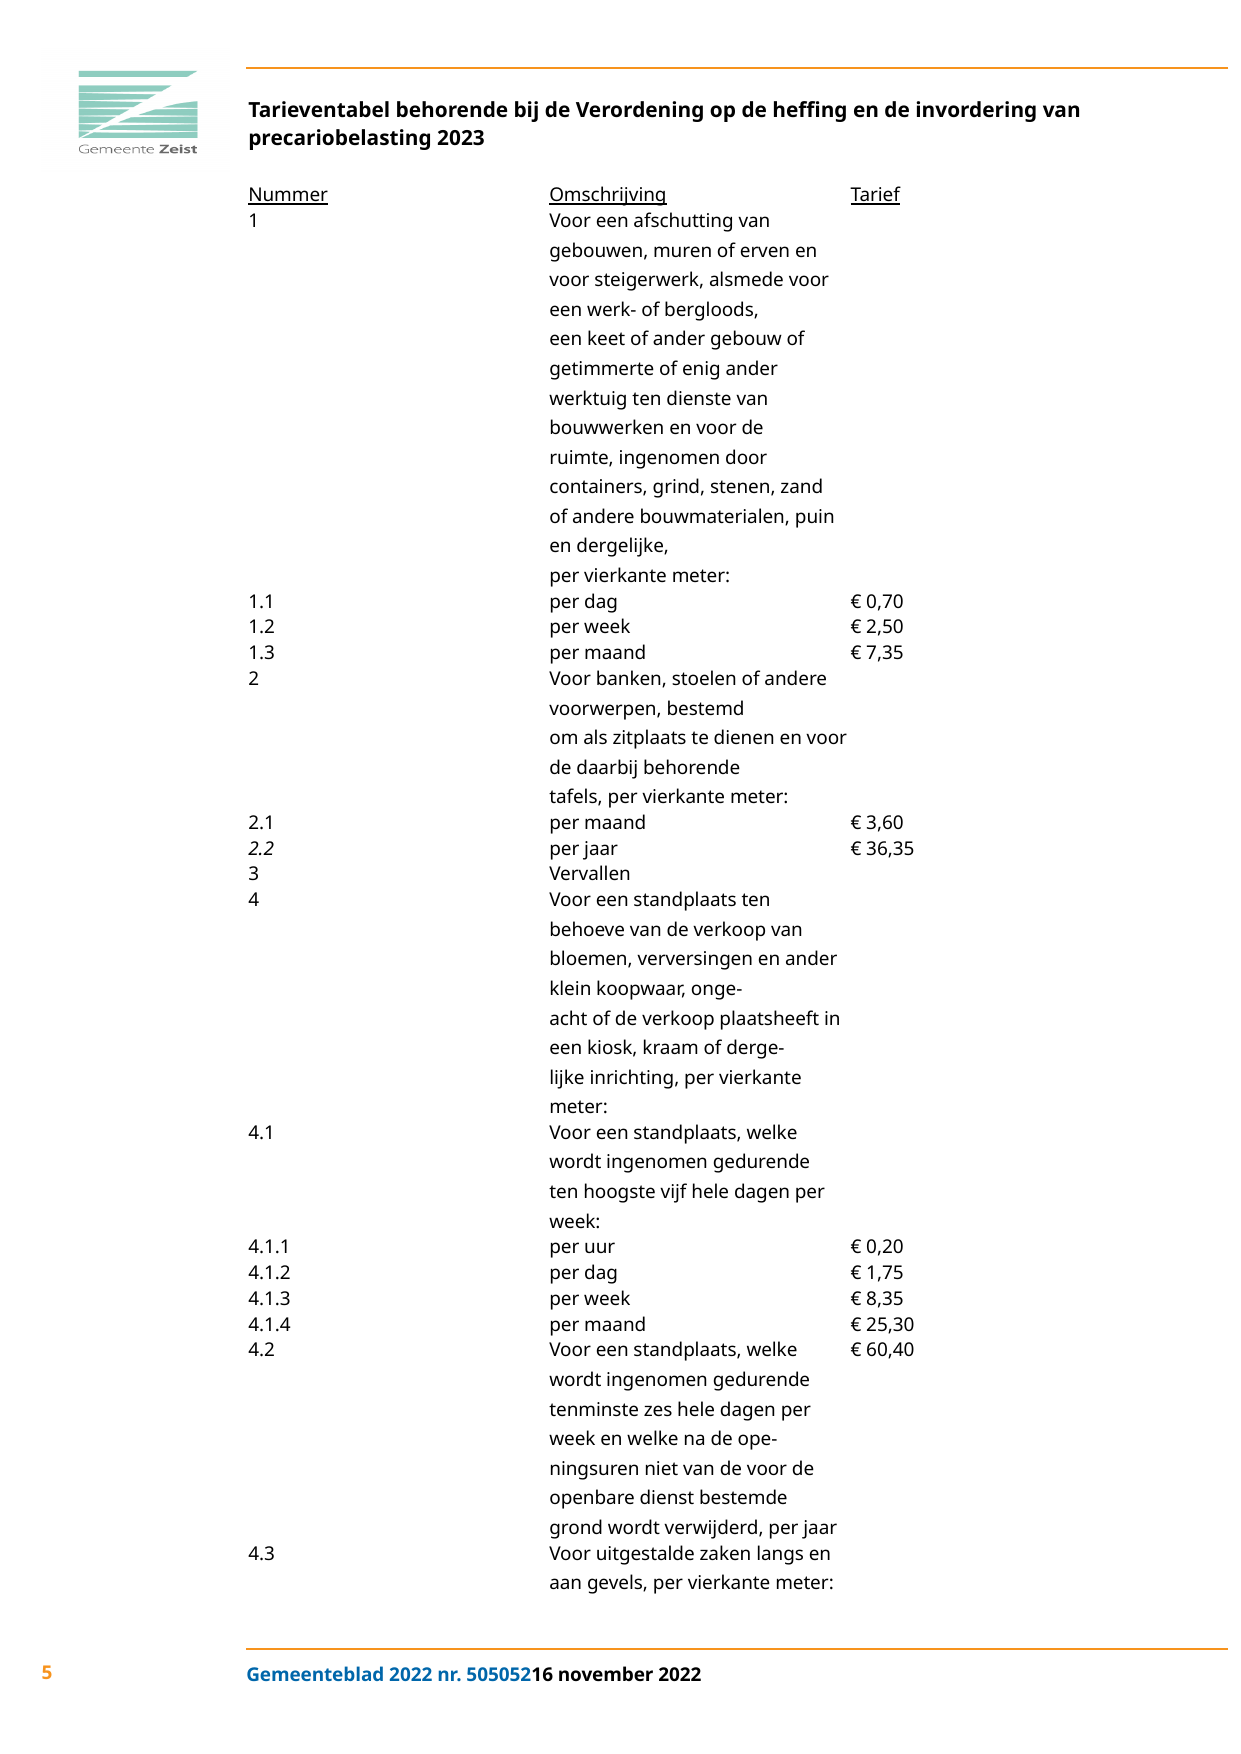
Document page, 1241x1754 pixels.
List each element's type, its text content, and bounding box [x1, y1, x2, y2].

table_cell € 25,30 [850, 1311, 1152, 1337]
table_cell per week [549, 1285, 850, 1311]
table_cell 4.3 [248, 1540, 549, 1595]
table_cell 4.1.3 [248, 1285, 549, 1311]
table_cell per maand [549, 1311, 850, 1337]
table_cell 2 [248, 665, 549, 809]
table_cell per maand [549, 809, 850, 835]
table_cell € 8,35 [850, 1285, 1152, 1311]
table_cell € 1,75 [850, 1259, 1152, 1285]
table_cell € 7,35 [850, 639, 1152, 665]
table_cell 1.2 [248, 614, 549, 639]
table_cell Voor banken, stoelen of andere voorwerpen, bestemd om als zitplaats te dienen en voor de daarbij behorende tafels, per vierkante meter: [549, 665, 850, 809]
table_cell [850, 1540, 1152, 1595]
table_cell 1.1 [248, 588, 549, 614]
table_cell [850, 886, 1152, 1119]
table_cell Voor een standplaats, welke wordt ingenomen gedurende ten hoogste vijf hele dagen per week: [549, 1119, 850, 1234]
table_cell 4.1 [248, 1119, 549, 1234]
table_header Tarief [850, 181, 1152, 207]
table_cell € 0,70 [850, 588, 1152, 614]
table_cell Voor uitgestalde zaken langs en aan gevels, per vierkante meter: [549, 1540, 850, 1595]
table_cell 2.2 [248, 835, 549, 861]
table_cell € 3,60 [850, 809, 1152, 835]
text Tarieventabel behorende bij de Verordening op de heffing en de invordering van precariobelasting 2023 [248, 95, 1152, 152]
table_header Nummer [248, 181, 549, 207]
table_cell € 36,35 [850, 835, 1152, 861]
table_cell per jaar [549, 835, 850, 861]
table_cell [850, 665, 1152, 809]
table_cell Voor een standplaats, welke wordt ingenomen gedurende tenminste zes hele dagen per week en welke na de ope- ningsuren niet van de voor de openbare dienst bestemde grond wordt verwijderd, per jaar [549, 1337, 850, 1540]
picture [41, 47, 231, 172]
table_cell Vervallen [549, 861, 850, 886]
table_cell 3 [248, 861, 549, 886]
table_cell [850, 1119, 1152, 1234]
table_cell 4.2 [248, 1337, 549, 1540]
table_cell per maand [549, 639, 850, 665]
table_cell per dag [549, 588, 850, 614]
table_cell 4.1.1 [248, 1234, 549, 1259]
table_cell per week [549, 614, 850, 639]
table_cell € 0,20 [850, 1234, 1152, 1259]
table_cell 4 [248, 886, 549, 1119]
table_cell € 2,50 [850, 614, 1152, 639]
table_cell 4.1.2 [248, 1259, 549, 1285]
table_cell 4.1.4 [248, 1311, 549, 1337]
table_cell [850, 207, 1152, 588]
table_cell per dag [549, 1259, 850, 1285]
table_cell € 60,40 [850, 1337, 1152, 1540]
table_cell Voor een afschutting van gebouwen, muren of erven en voor steigerwerk, alsmede voor een werk- of bergloods, een keet of ander gebouw of getimmerte of enig ander werktuig ten dienste van bouwwerken en voor de ruimte, ingenomen door containers, grind, stenen, zand of andere bouwmaterialen, puin en dergelijke, per vierkante meter: [549, 207, 850, 588]
table_cell 2.1 [248, 809, 549, 835]
table_cell Voor een standplaats ten behoeve van de verkoop van bloemen, verversingen en ander klein koopwaar, onge- acht of de verkoop plaatsheeft in een kiosk, kraam of derge- lijke inrichting, per vierkante meter: [549, 886, 850, 1119]
table_header Omschrijving [549, 181, 850, 207]
table_cell [850, 861, 1152, 886]
table_cell 1 [248, 207, 549, 588]
table_cell 1.3 [248, 639, 549, 665]
table_cell per uur [549, 1234, 850, 1259]
